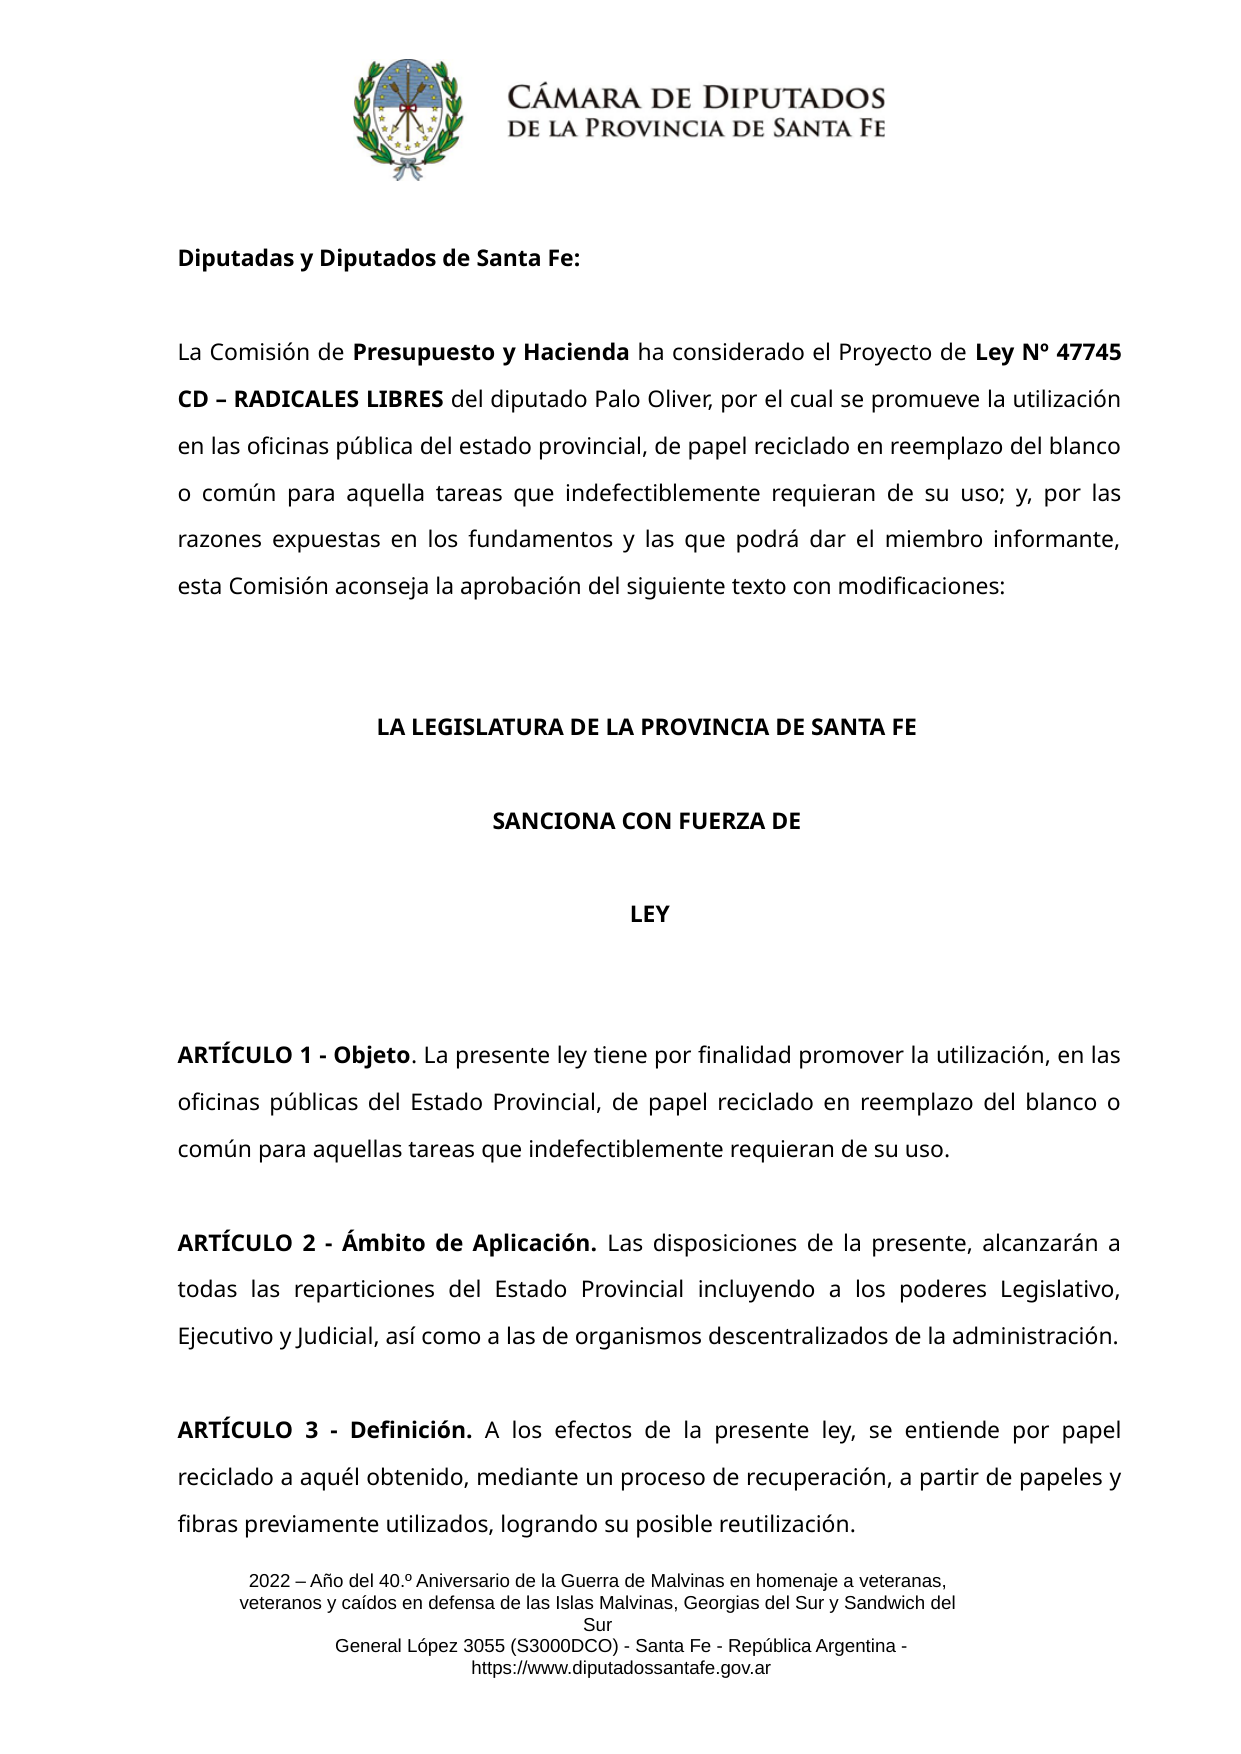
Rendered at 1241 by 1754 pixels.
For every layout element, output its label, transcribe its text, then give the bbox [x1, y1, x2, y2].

text LA LEGISLATURA DE LA PROVINCIA DE SANTA FE [177, 711, 1122, 742]
text Diputadas y Diputados de Santa Fe: [177, 242, 1122, 273]
text La Comisión de Presupuesto y Hacienda ha considerado el Proyecto de Ley Nº 47745 CD – RADICALES LIBRES del diputado Palo Oliver, por el cual se promueve la utilización en las oficinas pública del estado provincial, de papel reciclado en reemplazo del blanco o común para aquella tareas que indefectiblemente requieran de su uso; y, por las razones expuestas en los fundamentos y las que podrá dar el miembro informante, esta Comisión aconseja la aprobación del siguiente texto con modificaciones: [177, 336, 1122, 602]
text LEY [177, 898, 1122, 930]
text ARTÍCULO 3 - Definición. A los efectos de la presente ley, se entiende por papel reciclado a aquél obtenido, mediante un proceso de recuperación, a partir de papeles y fibras previamente utilizados, logrando su posible reutilización. [177, 1414, 1122, 1539]
text SANCIONA CON FUERZA DE [177, 805, 1122, 836]
text ARTÍCULO 1 - Objeto. La presente ley tiene por finalidad promover la utilización, en las oficinas públicas del Estado Provincial, de papel reciclado en reemplazo del blanco o común para aquellas tareas que indefectiblemente requieran de su uso. [177, 1039, 1122, 1164]
text ARTÍCULO 2 - Ámbito de Aplicación. Las disposiciones de la presente, alcanzarán a todas las reparticiones del Estado Provincial incluyendo a los poderes Legislativo, Ejecutivo y Judicial, así como a las de organismos descentralizados de la administración. [177, 1227, 1122, 1352]
